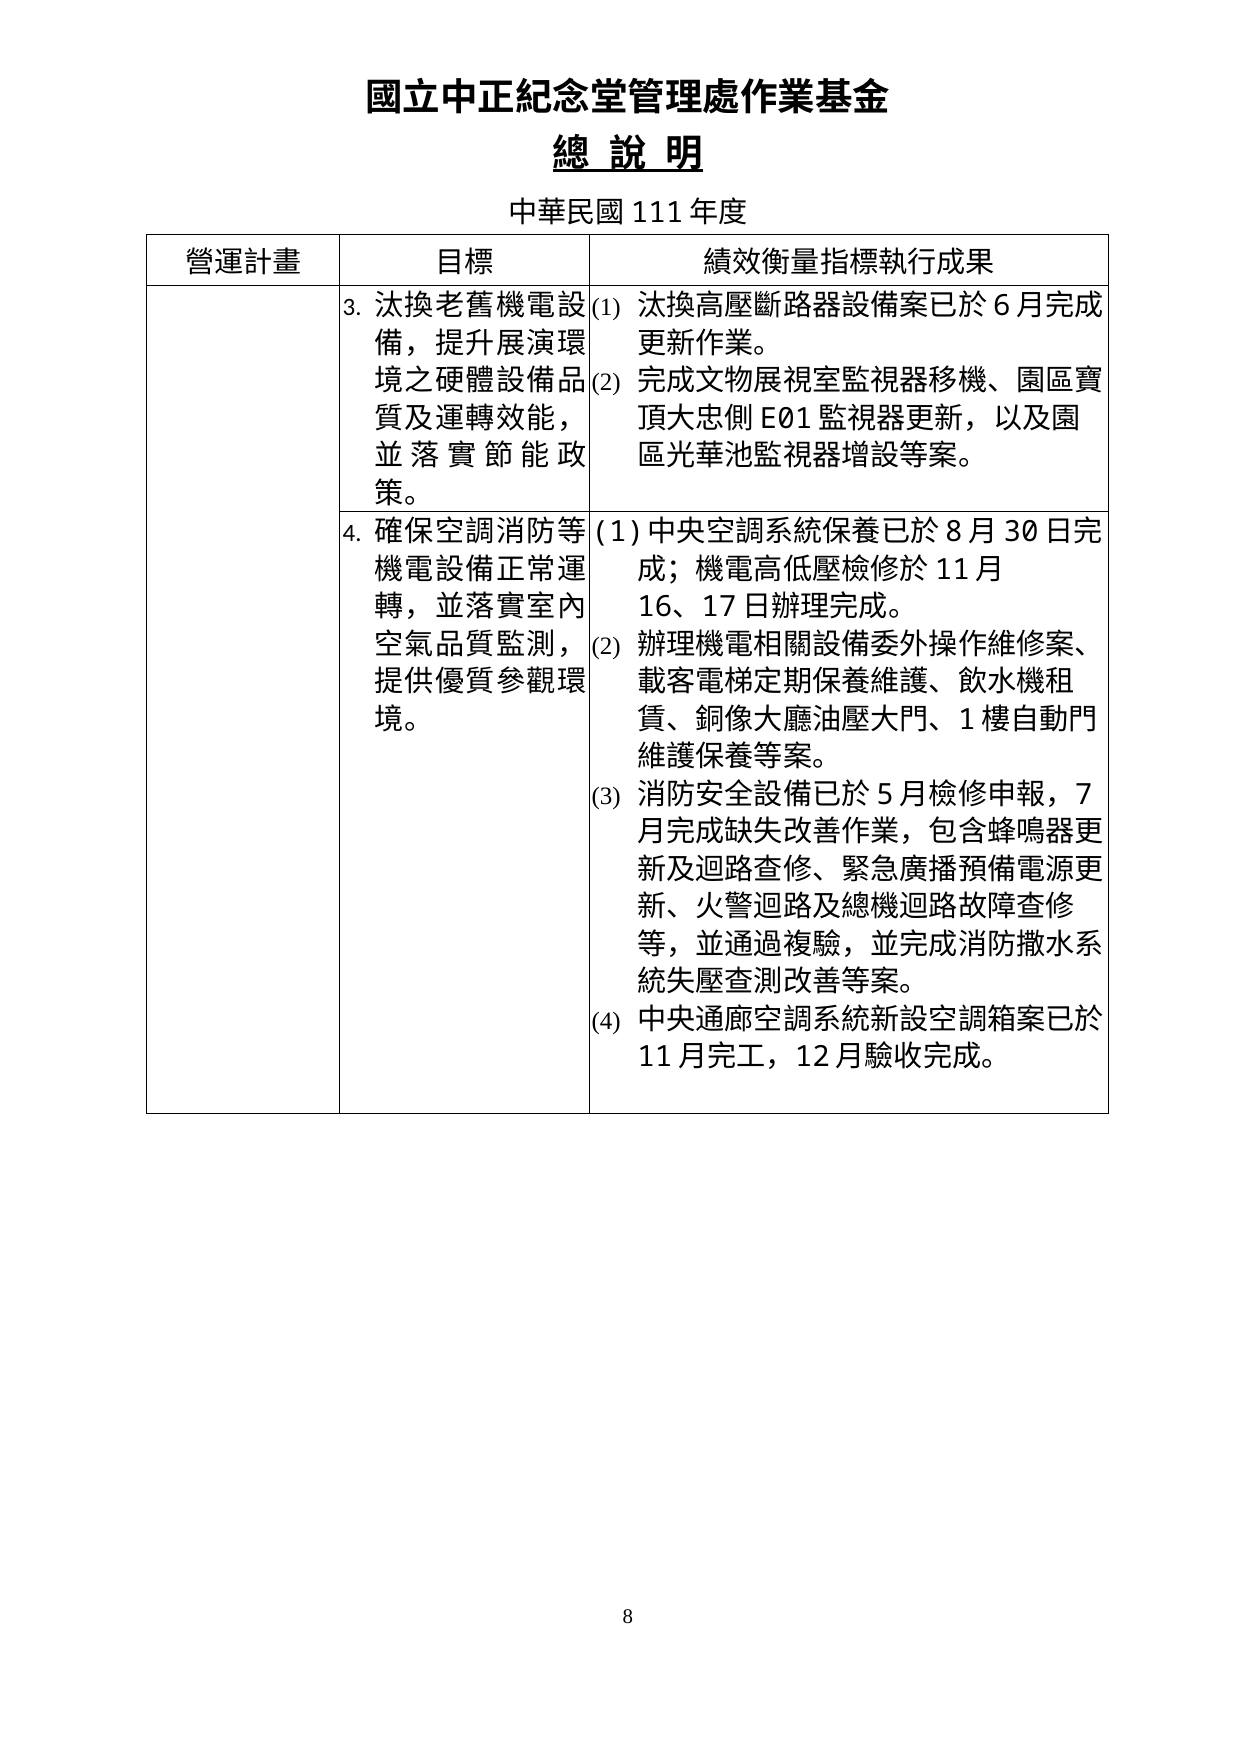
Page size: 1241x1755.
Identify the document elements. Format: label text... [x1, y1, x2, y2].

table_cell [147, 286, 339, 1113]
table_header 績效衡量指標執行成果 [590, 235, 1108, 285]
table_cell 汰換高壓斷路器設備案已於6月完成更新作業。 完成文物展視室監視器移機、園區寶頂大忠側E01監視器更新，以及園區光華池監視器增設等案。 [590, 286, 1108, 511]
table_cell 中央空調系統保養已於8月30日完成；機電高低壓檢修於11月16、17日辦理完成。 辦理機電相關設備委外操作維修案、載客電梯定期保養維護、飲水機租賃、銅像大廳油壓大門、1樓自動門維護保養等案。 消防安全設備已於5月檢修申報，7月完成缺失改善作業，包含蜂鳴器更新及迴路查修、緊急廣播預備電源更新、火警迴路及總機迴路故障查修等，並通過複驗，並完成消防撒水系統失壓查測改善等案。 中央通廊空調系統新設空調箱案已於11月完工，12月驗收完成。 [590, 512, 1108, 1113]
table_cell 汰換老舊機電設備，提升展演環境之硬體設備品質及運轉效能，並落實節能政策。 [340, 286, 589, 511]
table_header 營運計畫 [147, 235, 339, 285]
table_cell 確保空調消防等機電設備正常運轉，並落實室內空氣品質監測，提供優質參觀環境。 [340, 512, 589, 1113]
table_header 目標 [340, 235, 589, 285]
